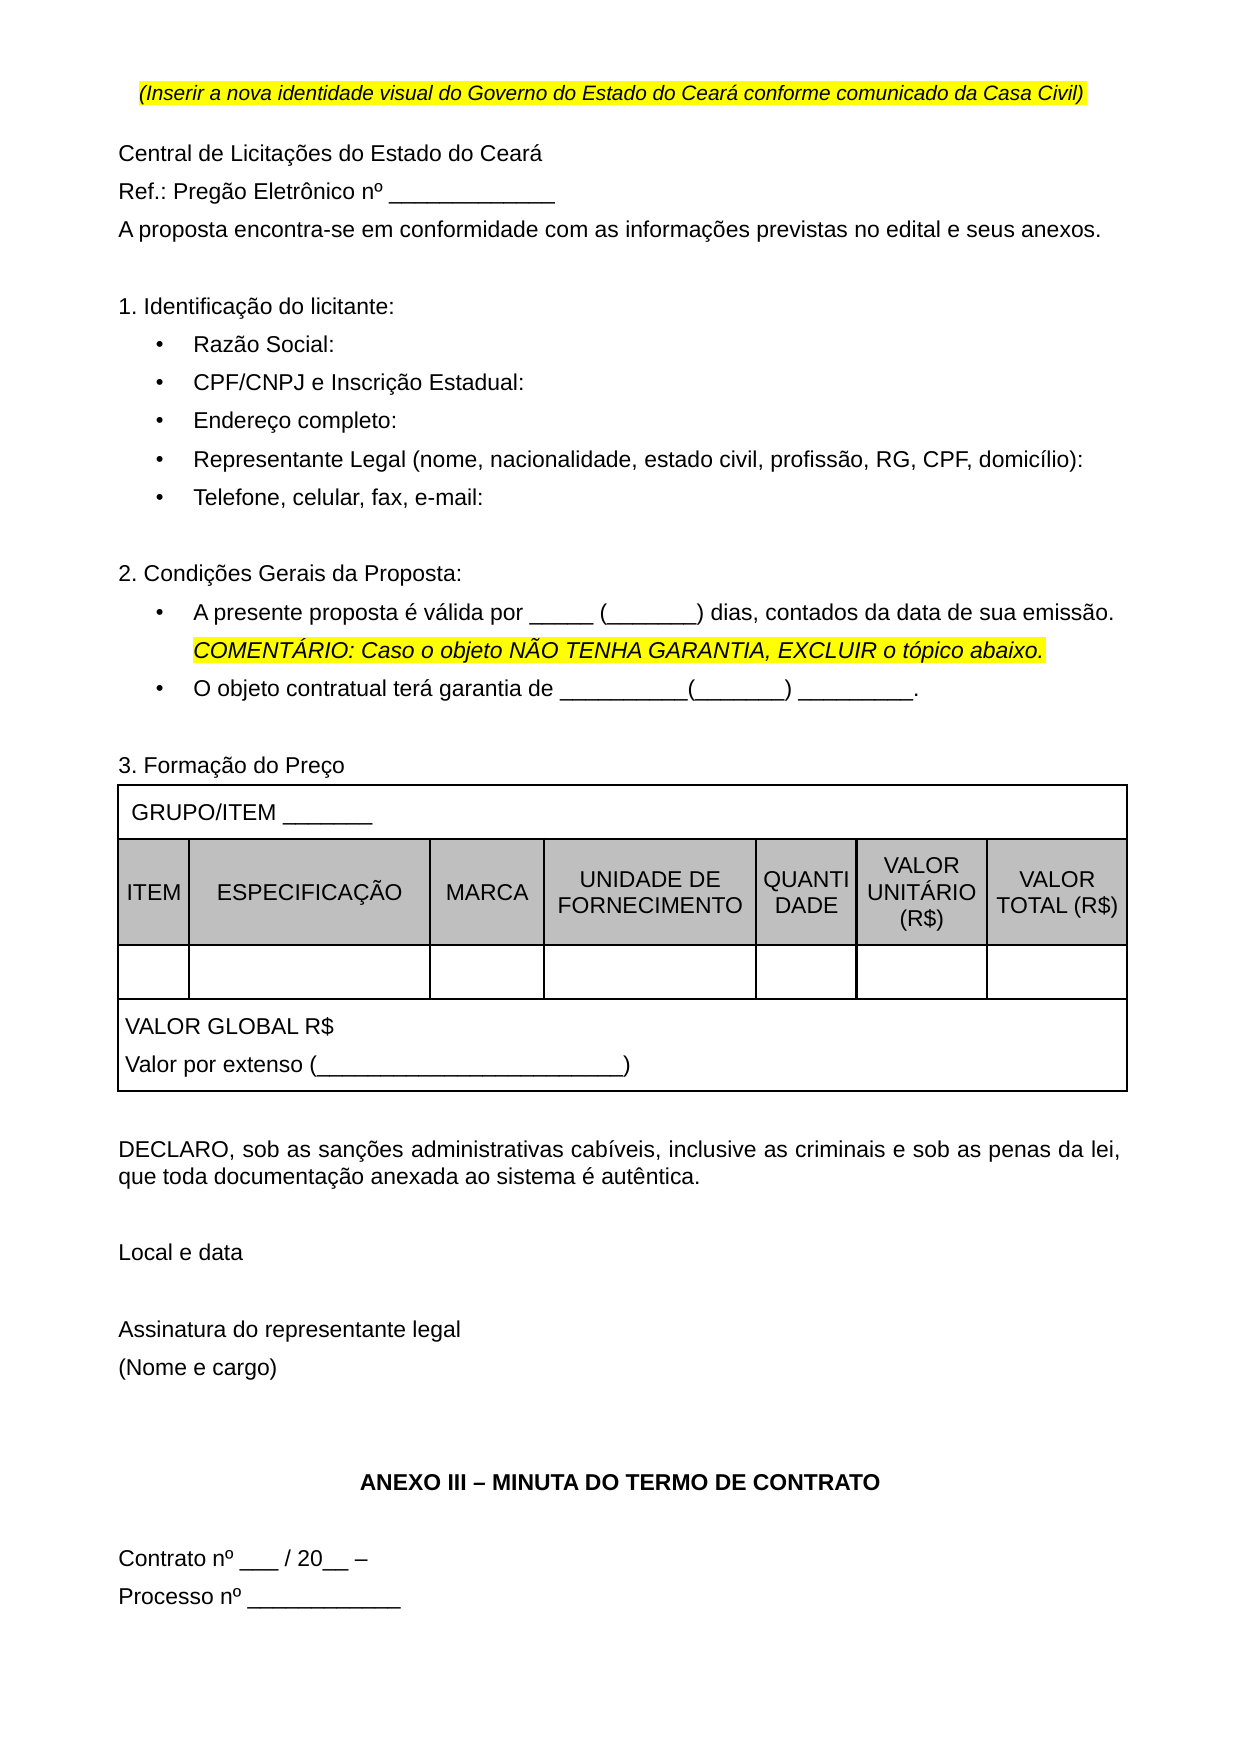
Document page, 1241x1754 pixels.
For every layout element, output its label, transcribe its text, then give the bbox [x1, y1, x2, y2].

text 3. Formação do Preço [118, 752, 1122, 778]
list Telefone, celular, fax, e-mail: [156, 484, 1122, 510]
list Endereço completo: [156, 407, 1122, 434]
list COMENTÁRIO: Caso o objeto NÃO TENHA GARANTIA, EXCLUIR o tópico abaixo. [156, 637, 1122, 663]
list CPF/CNPJ e Inscrição Estadual: [156, 369, 1122, 396]
table_cell UNIDADE DE FORNECIMENTO [545, 840, 755, 944]
text (Nome e cargo) [118, 1354, 1122, 1380]
subtitle ANEXO III – MINUTA DO TERMO DE CONTRATO [118, 1469, 1122, 1495]
list Representante Legal (nome, nacionalidade, estado civil, profissão, RG, CPF, domicílio): [156, 446, 1122, 472]
text Ref.: Pregão Eletrônico nº _____________ [118, 178, 1122, 204]
list Razão Social: [156, 331, 1122, 357]
table_cell VALOR UNITÁRIO (R$) [858, 840, 986, 944]
table_cell [988, 946, 1126, 998]
text A proposta encontra-se em conformidade com as informações previstas no edital e seus anexos. [118, 216, 1122, 243]
table_cell [757, 946, 855, 998]
table_cell [119, 946, 188, 998]
table_cell [858, 946, 986, 998]
text Processo nº ____________ [118, 1583, 1122, 1610]
table_cell ESPECIFICAÇÃO [190, 840, 429, 944]
text DECLARO, sob as sanções administrativas cabíveis, inclusive as criminais e sob as penas da lei, que toda documentação anexada ao sistema é autêntica. [118, 1136, 1122, 1189]
text Assinatura do representante legal [118, 1316, 1122, 1342]
table_cell [431, 946, 543, 998]
table_header GRUPO/ITEM _______ [119, 786, 1126, 838]
list A presente proposta é válida por _____ (_______) dias, contados da data de sua emissão. [156, 599, 1122, 625]
table_cell [190, 946, 429, 998]
text 2. Condições Gerais da Proposta: [118, 560, 1122, 587]
table_cell VALOR TOTAL (R$) [988, 840, 1126, 944]
table_cell VALOR GLOBAL R$ Valor por extenso (________________________) [119, 1000, 1126, 1090]
text Contrato nº ___ / 20__ – [118, 1545, 1122, 1571]
table_cell ITEM [119, 840, 188, 944]
table_cell MARCA [431, 840, 543, 944]
text 1. Identificação do licitante: [118, 293, 1122, 319]
table_cell [545, 946, 755, 998]
text Local e data [118, 1239, 1122, 1266]
table_cell QUANTIDADE [757, 840, 855, 944]
list O objeto contratual terá garantia de __________(_______) _________. [156, 675, 1122, 701]
text Central de Licitações do Estado do Ceará [118, 140, 1122, 166]
